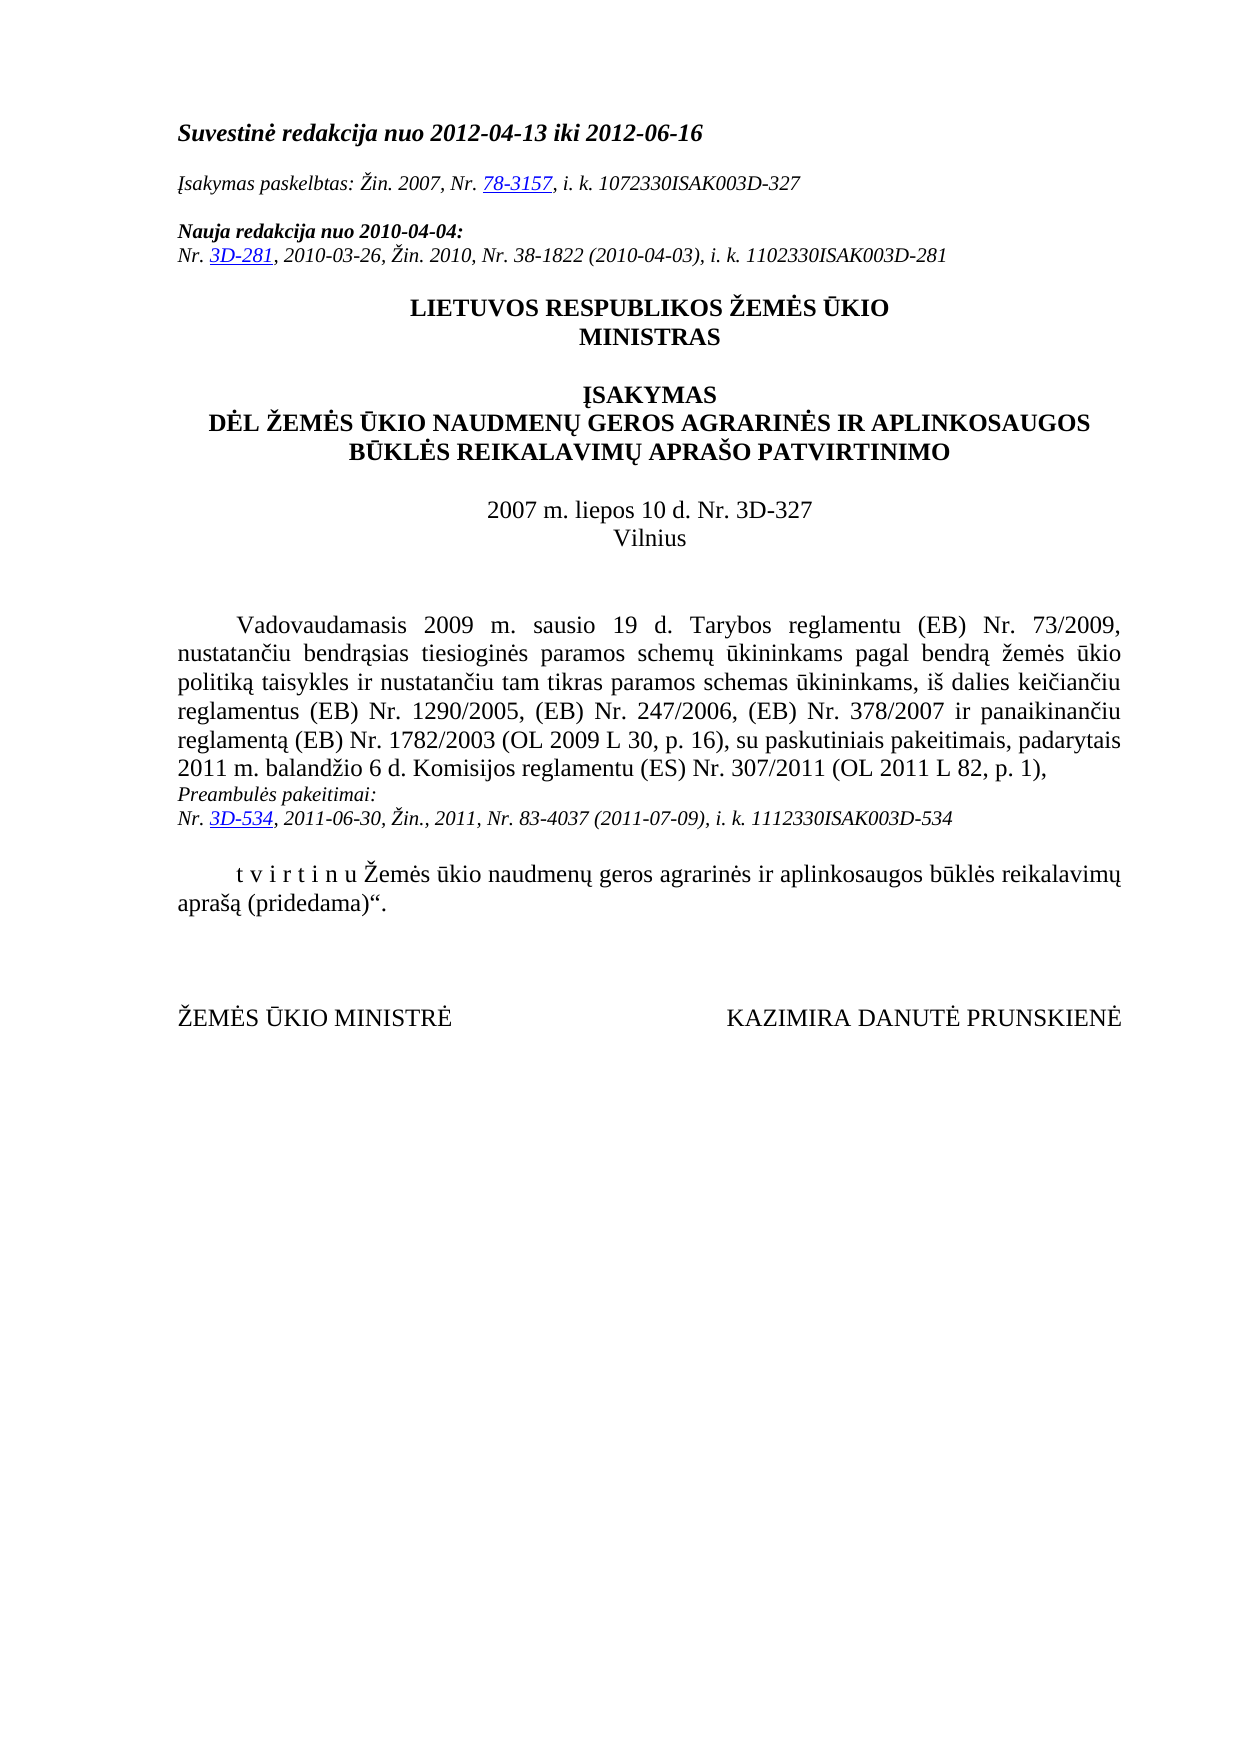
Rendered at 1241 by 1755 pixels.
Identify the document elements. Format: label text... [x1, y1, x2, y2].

text Nr. 3D-534, 2011-06-30, Žin., 2011, Nr. 83-4037 (2011-07-09), i. k. 1112330ISAK003D-534 [177, 806, 1122, 830]
text Nauja redakcija nuo 2010-04-04: [177, 219, 1122, 243]
text DĖL ŽEMĖS ŪKIO NAUDMENŲ GEROS AGRARINĖS IR APLINKOSAUGOS BŪKLĖS REIKALAVIMŲ APRAŠO PATVIRTINIMO [177, 408, 1122, 466]
text MINISTRAS [177, 322, 1122, 351]
text ĮSAKYMAS [177, 380, 1122, 408]
text LIETUVOS RESPUBLIKOS ŽEMĖS ŪKIO [177, 293, 1122, 322]
text Suvestinė redakcija nuo 2012-04-13 iki 2012-06-16 [177, 118, 1122, 147]
text 2007 m. liepos 10 d. Nr. 3D-327 [177, 495, 1122, 523]
text ŽEMĖS ŪKIO MINISTRĖ KAZIMIRA DANUTĖ PRUNSKIENĖ [177, 1003, 1122, 1032]
text t v i r t i n u Žemės ūkio naudmenų geros agrarinės ir aplinkosaugos būklės reikalavimų aprašą (pridedama)“. [177, 859, 1122, 917]
text Vadovaudamasis 2009 m. sausio 19 d. Tarybos reglamentu (EB) Nr. 73/2009, nustatančiu bendrąsias tiesioginės paramos schemų ūkininkams pagal bendrą žemės ūkio politiką taisykles ir nustatančiu tam tikras paramos schemas ūkininkams, iš dalies keičiančiu reglamentus (EB) Nr. 1290/2005, (EB) Nr. 247/2006, (EB) Nr. 378/2007 ir panaikinančiu reglamentą (EB) Nr. 1782/2003 (OL 2009 L 30, p. 16), su paskutiniais pakeitimais, padarytais 2011 m. balandžio 6 d. Komisijos reglamentu (ES) Nr. 307/2011 (OL 2011 L 82, p. 1), [177, 610, 1122, 782]
text Preambulės pakeitimai: [177, 782, 1122, 806]
text Nr. 3D-281, 2010-03-26, Žin. 2010, Nr. 38-1822 (2010-04-03), i. k. 1102330ISAK003D-281 [177, 243, 1122, 267]
text Įsakymas paskelbtas: Žin. 2007, Nr. 78-3157, i. k. 1072330ISAK003D-327 [177, 171, 1122, 195]
text Vilnius [177, 523, 1122, 552]
